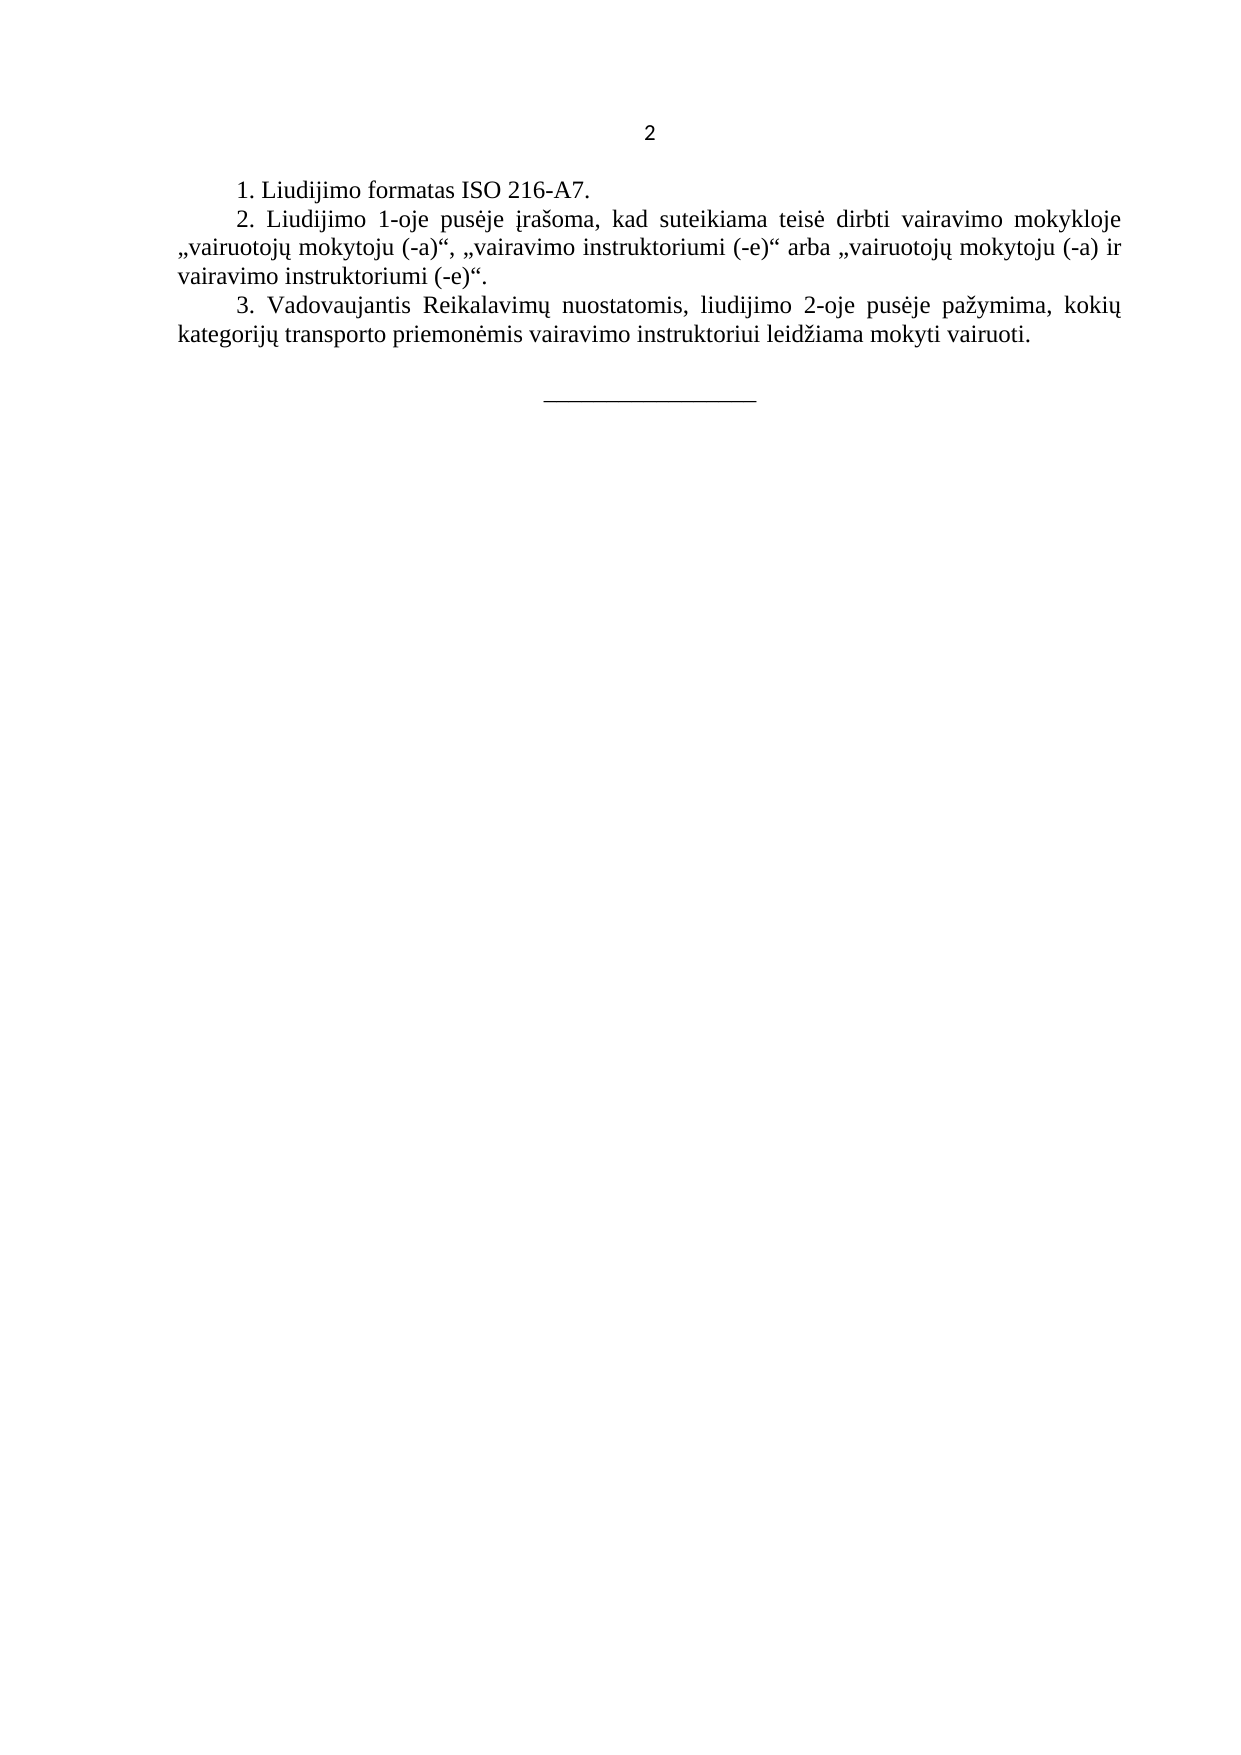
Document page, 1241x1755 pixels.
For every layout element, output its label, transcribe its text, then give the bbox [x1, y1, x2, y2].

text _________________ [177, 376, 1122, 405]
text 2. Liudijimo 1-oje pusėje įrašoma, kad suteikiama teisė dirbti vairavimo mokykloje „vairuotojų mokytoju (-a)“, „vairavimo instruktoriumi (-e)“ arba „vairuotojų mokytoju (-a) ir vairavimo instruktoriumi (-e)“. [177, 204, 1122, 290]
text 1. Liudijimo formatas ISO 216-A7. [177, 175, 1122, 204]
text 3. Vadovaujantis Reikalavimų nuostatomis, liudijimo 2-oje pusėje pažymima, kokių kategorijų transporto priemonėmis vairavimo instruktoriui leidžiama mokyti vairuoti. [177, 290, 1122, 347]
